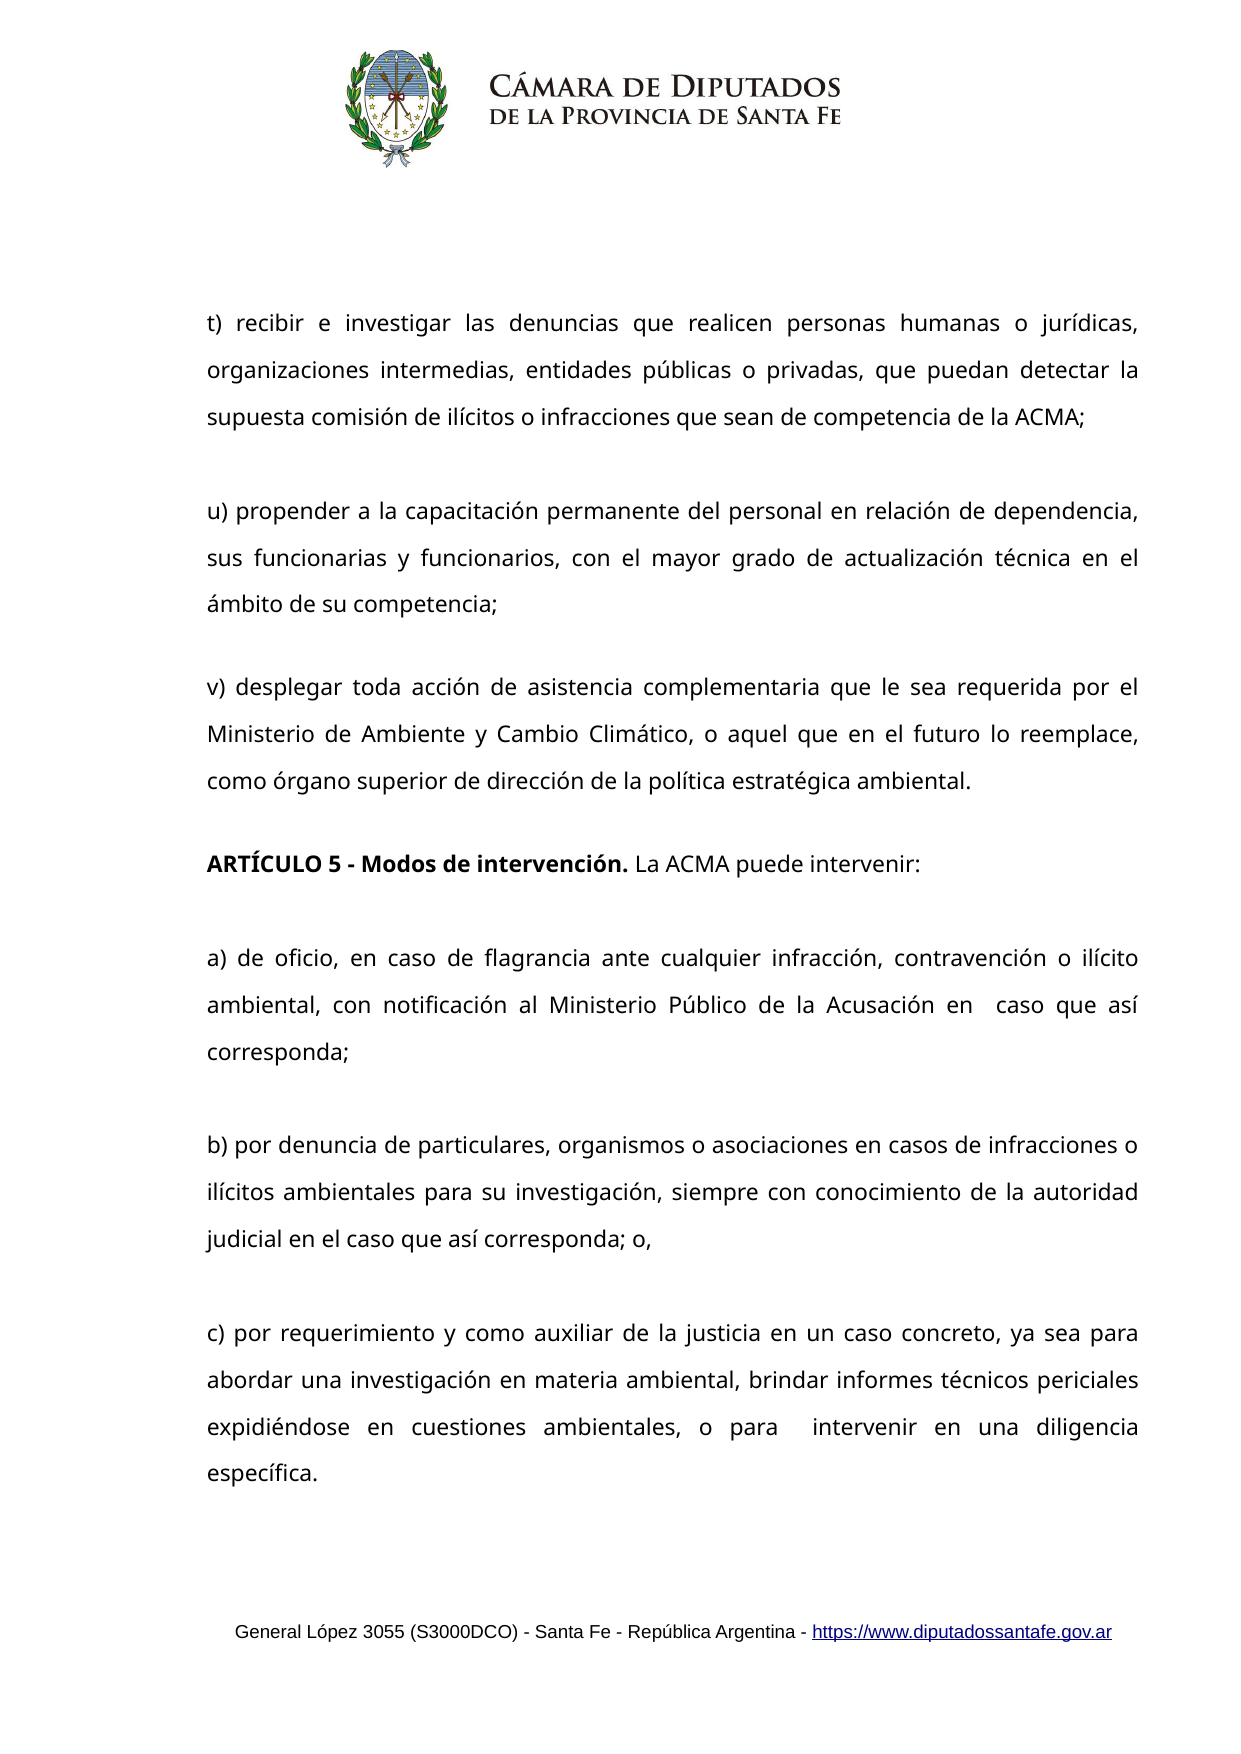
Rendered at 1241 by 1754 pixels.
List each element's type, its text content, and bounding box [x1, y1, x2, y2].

text ARTÍCULO 5 - Modos de intervención. La ACMA puede intervenir: [207, 848, 1140, 879]
text v) desplegar toda acción de asistencia complementaria que le sea requerida por el Ministerio de Ambiente y Cambio Climático, o aquel que en el futuro lo reemplace, como órgano superior de dirección de la política estratégica ambiental. [207, 671, 1140, 796]
picture [345, 50, 841, 172]
text u) propender a la capacitación permanente del personal en relación de dependencia, sus funcionarias y funcionarios, con el mayor grado de actualización técnica en el ámbito de su competencia; [207, 494, 1140, 619]
text c) por requerimiento y como auxiliar de la justicia en un caso concreto, ya sea para abordar una investigación en materia ambiental, brindar informes técnicos periciales expidiéndose en cuestiones ambientales, o para intervenir en una diligencia específica. [207, 1317, 1140, 1488]
text a) de oficio, en caso de flagrancia ante cualquier infracción, contravención o ilícito ambiental, con notificación al Ministerio Público de la Acusación en caso que así corresponda; [207, 942, 1140, 1067]
text t) recibir e investigar las denuncias que realicen personas humanas o jurídicas, organizaciones intermedias, entidades públicas o privadas, que puedan detectar la supuesta comisión de ilícitos o infracciones que sean de competencia de la ACMA; [207, 307, 1140, 432]
text b) por denuncia de particulares, organismos o asociaciones en casos de infracciones o ilícitos ambientales para su investigación, siempre con conocimiento de la autoridad judicial en el caso que así corresponda; o, [207, 1129, 1140, 1254]
